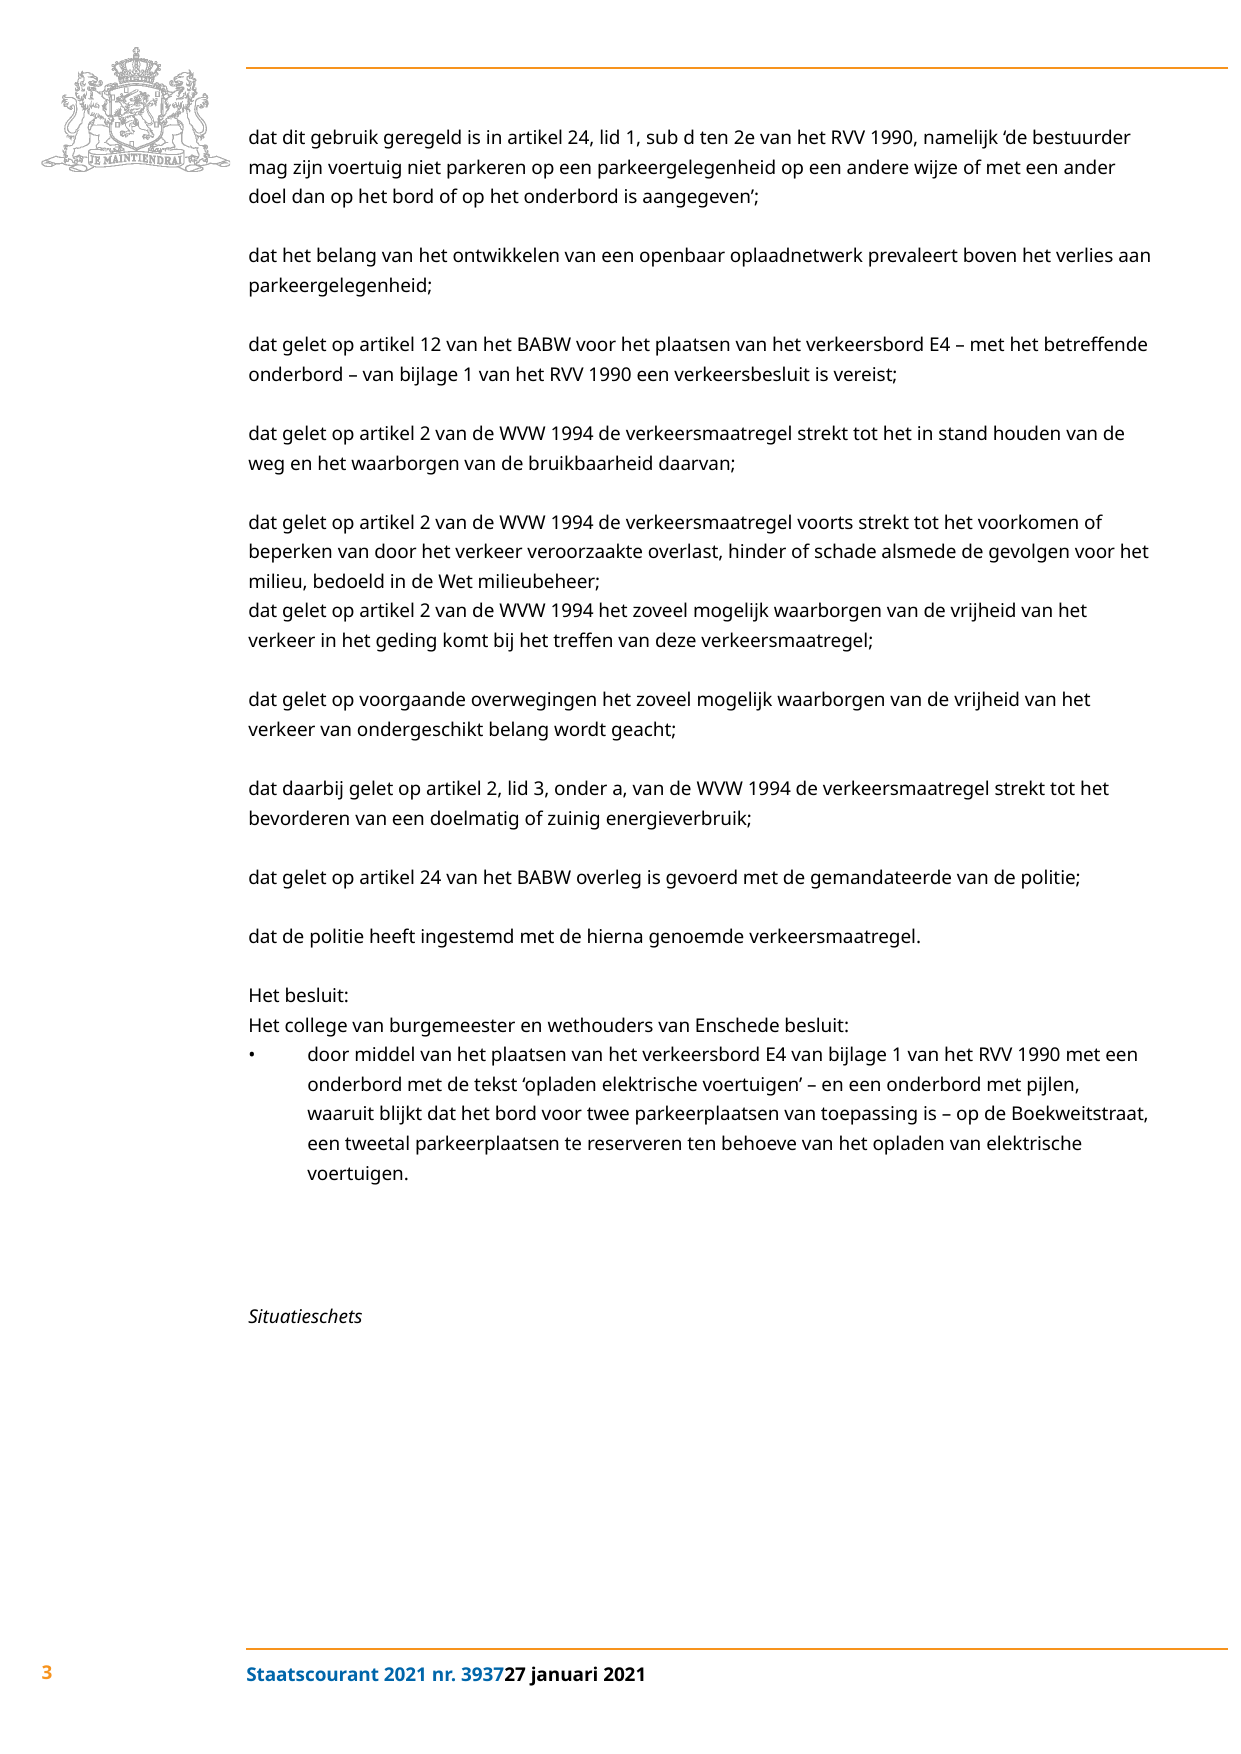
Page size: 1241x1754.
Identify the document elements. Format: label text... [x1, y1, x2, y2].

list door middel van het plaatsen van het verkeersbord E4 van bijlage 1 van het RVV 1990 met een onderbord met de tekst ‘opladen elektrische voertuigen’ – en een onderbord met pijlen, waaruit blijkt dat het bord voor twee parkeerplaatsen van toepassing is – op de Boekweitstraat, een tweetal parkeerplaatsen te reserveren ten behoeve van het opladen van elektrische voertuigen. [248, 1041, 1152, 1186]
text Situatieschets [248, 1304, 1152, 1329]
text dat gelet op artikel 24 van het BABW overleg is gevoerd met de gemandateerde van de politie; [248, 864, 1152, 890]
text dat daarbij gelet op artikel 2, lid 3, onder a, van de WVW 1994 de verkeersmaatregel strekt tot het bevorderen van een doelmatig of zuinig energieverbruik; [248, 775, 1152, 831]
text dat dit gebruik geregeld is in artikel 24, lid 1, sub d ten 2e van het RVV 1990, namelijk ‘de bestuurder mag zijn voertuig niet parkeren op een parkeergelegenheid op een andere wijze of met een ander doel dan op het bord of op het onderbord is aangegeven’; [248, 124, 1152, 209]
text dat gelet op artikel 2 van de WVW 1994 het zoveel mogelijk waarborgen van de vrijheid van het verkeer in het geding komt bij het treffen van deze verkeersmaatregel; [248, 598, 1152, 653]
text dat gelet op artikel 2 van de WVW 1994 de verkeersmaatregel voorts strekt tot het voorkomen of beperken van door het verkeer veroorzaakte overlast, hinder of schade alsmede de gevolgen voor het milieu, bedoeld in de Wet milieubeheer; [248, 509, 1152, 594]
picture [41, 47, 231, 172]
text Het college van burgemeester en wethouders van Enschede besluit: [248, 1012, 1152, 1038]
text dat gelet op artikel 2 van de WVW 1994 de verkeersmaatregel strekt tot het in stand houden van de weg en het waarborgen van de bruikbaarheid daarvan; [248, 420, 1152, 476]
text dat gelet op artikel 12 van het BABW voor het plaatsen van het verkeersbord E4 – met het betreffende onderbord – van bijlage 1 van het RVV 1990 een verkeersbesluit is vereist; [248, 331, 1152, 387]
text Het besluit: [248, 982, 1152, 1008]
text dat het belang van het ontwikkelen van een openbaar oplaadnetwerk prevaleert boven het verlies aan parkeergelegenheid; [248, 243, 1152, 298]
text dat gelet op voorgaande overwegingen het zoveel mogelijk waarborgen van de vrijheid van het verkeer van ondergeschikt belang wordt geacht; [248, 686, 1152, 742]
text dat de politie heeft ingestemd met de hierna genoemde verkeersmaatregel. [248, 923, 1152, 949]
